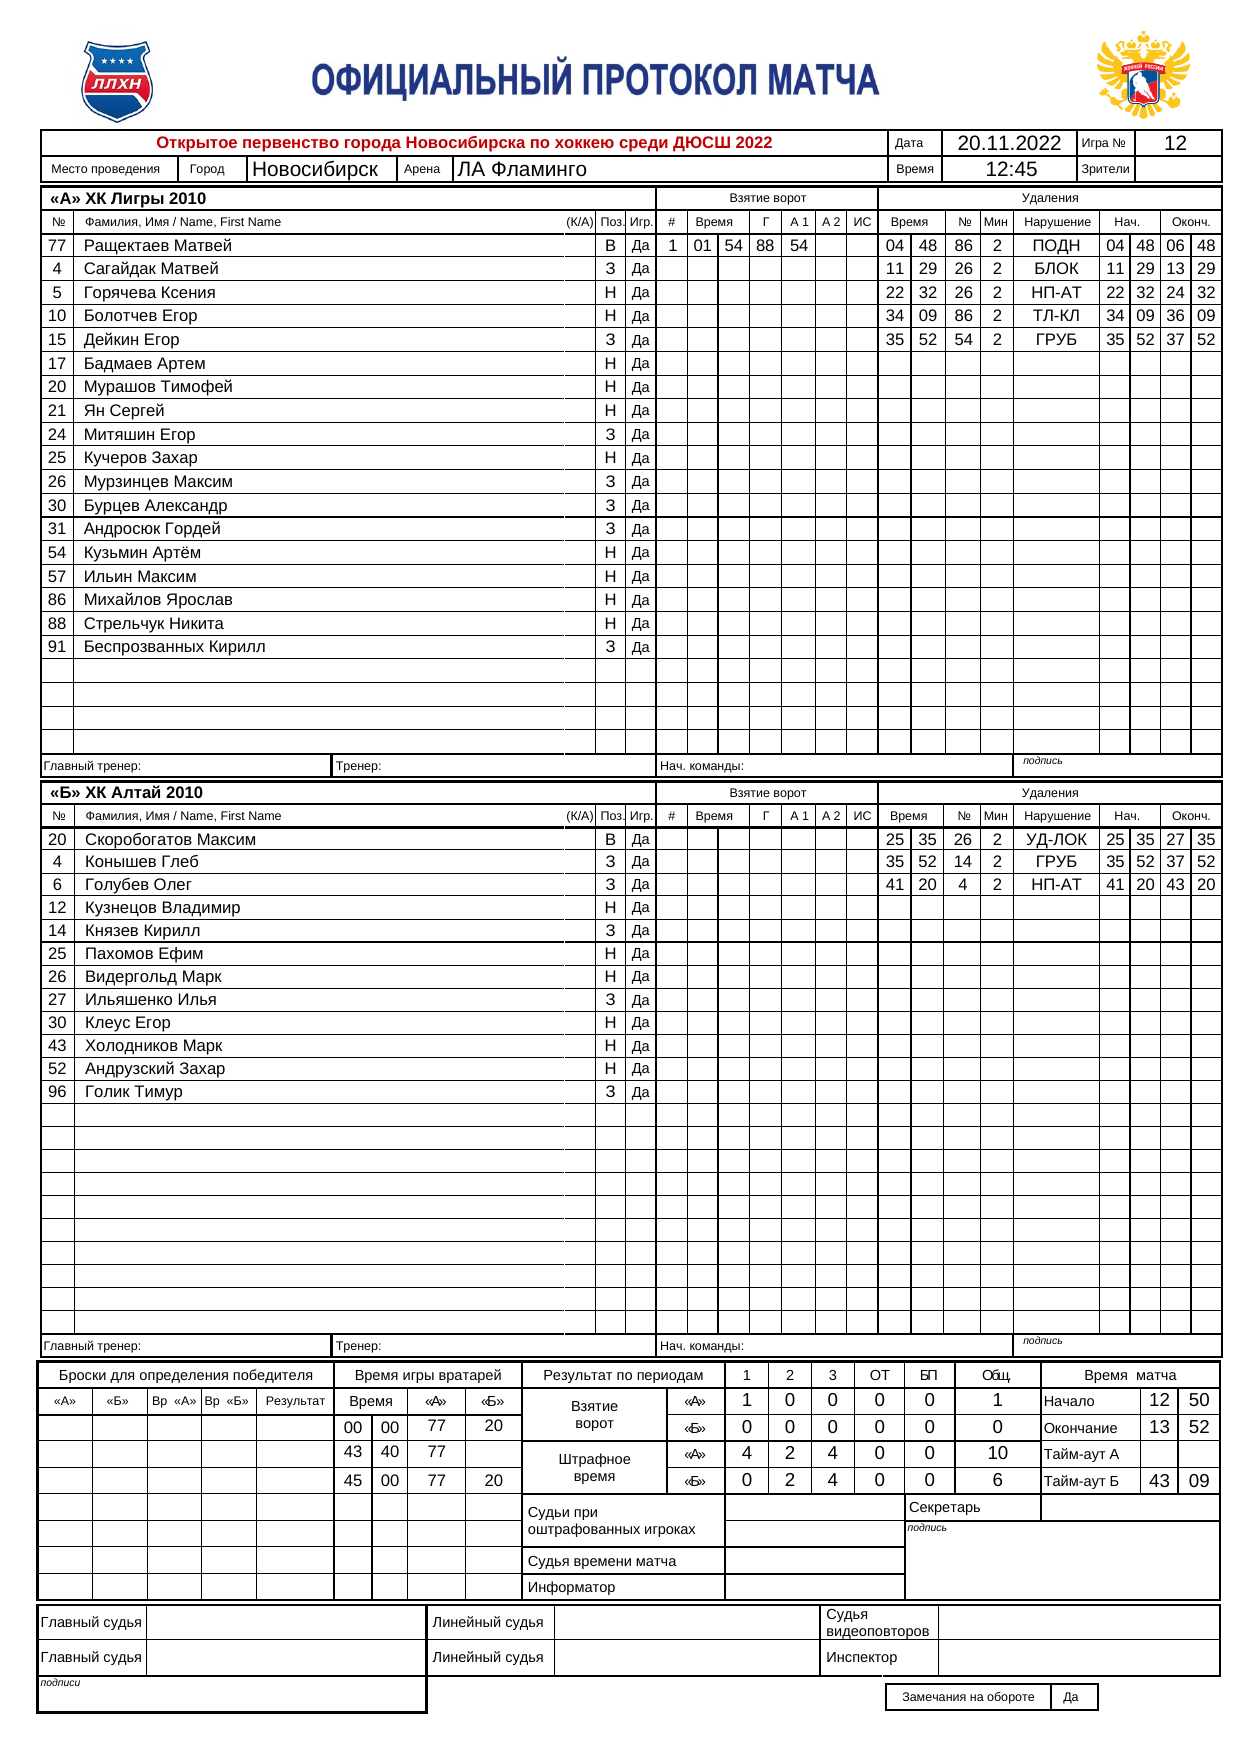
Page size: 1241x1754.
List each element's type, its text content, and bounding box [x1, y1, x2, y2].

table_cell [1192, 730, 1221, 753]
table_cell Фамилия, Имя / Name, First Name [74, 211, 565, 233]
table_cell Н [596, 281, 625, 303]
table_cell [816, 1127, 846, 1149]
table_cell [688, 966, 717, 987]
table_cell 17 [42, 352, 73, 374]
table_cell [1192, 1311, 1221, 1333]
table_cell [1014, 1081, 1099, 1103]
table_cell [879, 1173, 910, 1195]
table_cell [847, 328, 877, 351]
table_cell [1192, 1058, 1221, 1079]
table_cell [1131, 352, 1160, 374]
table_cell Стрельчук Никита [74, 612, 564, 634]
table_cell НП-АТ [1014, 874, 1099, 895]
table_cell 0 [905, 1389, 954, 1413]
table_cell З [596, 920, 625, 941]
table_cell [719, 565, 749, 587]
table_cell 35 [1192, 829, 1221, 849]
table_cell Князев Кирилл [75, 920, 564, 941]
table_cell [1014, 1196, 1099, 1218]
table_cell Нач. [1100, 211, 1160, 233]
table_cell [912, 1311, 943, 1333]
table_cell [1161, 683, 1190, 706]
table_cell [782, 376, 815, 398]
table_cell [42, 1219, 74, 1241]
table_cell Да [626, 305, 655, 327]
table_cell 32 [1131, 281, 1160, 303]
table_cell [719, 399, 749, 422]
table_cell [39, 1547, 92, 1573]
table_cell Да [626, 966, 655, 987]
table_cell [1161, 966, 1190, 987]
table_cell [373, 1494, 407, 1520]
table_cell [75, 1196, 564, 1218]
table_cell [912, 896, 943, 918]
table_cell [847, 659, 877, 682]
table_cell [879, 636, 910, 658]
table_cell [782, 966, 815, 987]
table_cell [981, 920, 1013, 941]
table_cell [657, 1150, 687, 1172]
table_cell [981, 518, 1013, 540]
table_cell [816, 328, 846, 351]
table_cell [719, 470, 749, 493]
table_cell [1136, 157, 1221, 181]
table_cell Горячева Ксения [74, 281, 564, 303]
table_cell Поз. [596, 211, 625, 233]
table_cell 96 [42, 1081, 74, 1103]
table_cell [782, 541, 815, 564]
table_cell Ильин Максим [74, 565, 564, 587]
table_cell 31 [42, 518, 73, 540]
table_cell 04 [879, 235, 910, 256]
table_cell [782, 896, 815, 918]
table_cell [981, 565, 1013, 587]
table_cell [626, 1242, 655, 1264]
table_cell [93, 1521, 147, 1546]
table_header «А» ХК Лигры 2010 [42, 188, 655, 209]
table_cell [257, 1574, 333, 1599]
table_cell 50 [1179, 1389, 1219, 1413]
table_cell 40 [373, 1441, 407, 1467]
table_cell 43 [335, 1441, 371, 1467]
table_cell Ращектаев Матвей [74, 235, 564, 256]
table_cell [816, 920, 846, 941]
table_cell [912, 399, 945, 422]
table_cell 57 [42, 565, 73, 587]
table_cell Кузьмин Артём [74, 541, 564, 564]
table_cell Время [879, 805, 943, 826]
table_cell [1131, 518, 1160, 540]
table_cell [981, 423, 1013, 445]
table_cell [688, 1242, 717, 1264]
table_cell [565, 257, 595, 280]
table_cell Главный тренер: [42, 1335, 330, 1356]
table_cell [1100, 1058, 1129, 1079]
table_cell [688, 874, 717, 895]
table_cell [782, 612, 815, 634]
table_cell [1014, 376, 1099, 398]
table_cell [719, 1012, 749, 1033]
table_cell Ян Сергей [74, 399, 564, 422]
table_cell Да [626, 235, 655, 256]
table_cell [981, 683, 1013, 706]
table_cell [1161, 446, 1190, 469]
table_cell 0 [855, 1468, 904, 1493]
table_cell [946, 636, 980, 658]
table_cell [1131, 1311, 1160, 1333]
table_cell [1131, 399, 1160, 422]
table_cell [1131, 1150, 1160, 1172]
table_cell Судья видеоповторов [821, 1606, 938, 1639]
table_cell [657, 376, 687, 398]
table_cell [719, 1219, 749, 1241]
table_cell [912, 1265, 943, 1287]
table_cell [565, 399, 595, 422]
table_cell [719, 683, 749, 706]
table_cell [1192, 707, 1221, 729]
table_cell подпись [906, 1522, 1219, 1599]
table_cell 01 [688, 235, 717, 256]
table_cell Ильяшенко Илья [75, 989, 564, 1011]
table_cell [408, 1494, 465, 1520]
table_cell [946, 541, 980, 564]
table_cell [596, 730, 625, 753]
table_cell [657, 636, 687, 658]
table_cell Да [626, 376, 655, 398]
table_cell [596, 1219, 625, 1241]
table_cell 43 [42, 1035, 74, 1057]
table_cell [719, 1265, 749, 1287]
table_cell [1161, 1081, 1190, 1103]
table_cell [202, 1574, 256, 1599]
table_cell [782, 1242, 815, 1264]
table_cell [912, 920, 943, 941]
table_cell [1014, 1012, 1099, 1033]
table_cell [688, 896, 717, 918]
table_cell [688, 399, 717, 422]
table_cell Мин [981, 805, 1013, 826]
table_cell 20 [1192, 874, 1221, 895]
table_cell [912, 1058, 943, 1079]
table_cell [750, 588, 781, 611]
table_cell [816, 399, 846, 422]
table_cell [847, 399, 877, 422]
table_cell [1161, 1196, 1190, 1218]
table_cell Да [626, 423, 655, 445]
table_cell [1100, 1196, 1129, 1218]
table_cell [782, 1150, 815, 1172]
table_cell [1161, 920, 1190, 941]
table_cell [1192, 943, 1221, 964]
table_cell [750, 1058, 781, 1079]
table_cell [944, 1081, 980, 1103]
table_cell № [944, 805, 980, 826]
table_cell [1192, 470, 1221, 493]
table_cell [1192, 494, 1221, 516]
table_cell [912, 989, 943, 1011]
table_cell [42, 1104, 74, 1126]
table_cell [944, 1173, 980, 1195]
table_cell [719, 850, 749, 872]
table_cell [1014, 494, 1099, 516]
table_cell [42, 1242, 74, 1264]
table_cell [93, 1574, 147, 1599]
table_cell [782, 730, 815, 753]
table_cell [719, 966, 749, 987]
table_cell [944, 1104, 980, 1126]
table_cell [373, 1547, 407, 1573]
table_cell [847, 874, 877, 895]
table_cell 0 [855, 1442, 904, 1467]
table_header Время матча [1042, 1363, 1219, 1387]
table_cell [1100, 541, 1129, 564]
table_cell Г [750, 211, 781, 233]
table_cell [1131, 565, 1160, 587]
table_cell [816, 541, 846, 564]
table_cell 20 [1131, 874, 1160, 895]
table_cell [719, 1104, 749, 1126]
table_cell [981, 966, 1013, 987]
table_cell [816, 588, 846, 611]
table_cell Тренер: [333, 1335, 655, 1356]
table_cell Тайм-аут А [1042, 1441, 1140, 1467]
table_cell 2 [981, 257, 1013, 280]
table_cell 12 [42, 896, 74, 918]
table_cell подписи [39, 1677, 425, 1711]
table_cell 2 [981, 829, 1013, 849]
table_cell [428, 1677, 882, 1711]
table_cell 52 [912, 850, 943, 872]
table_cell [42, 683, 73, 706]
table_cell [1131, 1104, 1160, 1126]
table_cell [657, 1196, 687, 1218]
table_cell [782, 565, 815, 587]
table_cell [596, 1242, 625, 1264]
table_cell В [596, 235, 625, 256]
table_cell [719, 1035, 749, 1057]
table_cell [408, 1547, 465, 1573]
table_cell [816, 659, 846, 682]
table_cell [847, 352, 877, 374]
table_cell [1014, 423, 1099, 445]
table_cell [847, 494, 877, 516]
table_cell 77 [408, 1441, 465, 1467]
table_cell [719, 1196, 749, 1218]
table_cell [847, 423, 877, 445]
table_cell 1 [657, 235, 687, 256]
table_cell [816, 446, 846, 469]
table_cell [750, 399, 781, 422]
table_cell 4 [42, 850, 74, 872]
table_cell [719, 896, 749, 918]
table_cell [1192, 1127, 1221, 1149]
table_cell [565, 896, 595, 918]
table_cell Михайлов Ярослав [74, 588, 564, 611]
table_cell 12:45 [943, 157, 1076, 181]
table_cell Н [596, 1035, 625, 1057]
table_cell [1131, 1265, 1160, 1287]
table_cell Андросюк Гордей [74, 518, 564, 540]
table_cell [816, 518, 846, 540]
table_cell [816, 730, 846, 753]
table_cell [688, 730, 717, 753]
table_cell [782, 1012, 815, 1033]
table_cell [912, 707, 945, 729]
table_cell [719, 1311, 749, 1333]
table_cell Холодников Марк [75, 1035, 564, 1057]
table_cell [565, 850, 595, 872]
table_cell Н [596, 352, 625, 374]
table_cell [847, 1058, 877, 1079]
table_cell [912, 1035, 943, 1057]
table_cell [93, 1547, 147, 1573]
table_cell 2 [981, 235, 1013, 256]
table_cell [688, 1104, 717, 1126]
table_cell [688, 565, 717, 587]
table_cell [912, 565, 945, 587]
table_cell [257, 1521, 333, 1546]
table_header 12 [1136, 131, 1221, 155]
table_cell [1100, 707, 1129, 729]
table_cell [946, 376, 980, 398]
table_cell [719, 541, 749, 564]
table_cell [657, 874, 687, 895]
table_cell [879, 376, 910, 398]
table_cell [816, 376, 846, 398]
table_cell [782, 1265, 815, 1287]
table_cell (К/А) [565, 805, 595, 826]
table_cell [1014, 1058, 1099, 1079]
table_cell [946, 494, 980, 516]
table_cell Да [626, 470, 655, 493]
table_cell [565, 966, 595, 987]
table_cell [847, 636, 877, 658]
table_cell Линейный судья [428, 1640, 554, 1675]
table_header Взятие ворот [657, 188, 877, 209]
table_cell [750, 1127, 781, 1149]
table_cell [565, 470, 595, 493]
table_cell [719, 1242, 749, 1264]
table_cell [565, 1219, 595, 1241]
table_cell Нарушение [1014, 211, 1099, 233]
table_cell Фамилия, Имя / Name, First Name [75, 805, 565, 826]
table_cell 14 [944, 850, 980, 872]
table_cell [944, 1196, 980, 1218]
table_cell [719, 446, 749, 469]
table_cell [408, 1574, 465, 1599]
table_cell [981, 1288, 1013, 1310]
table_cell [782, 281, 815, 303]
table_cell Вр «А» [148, 1389, 201, 1413]
table_cell [1192, 896, 1221, 918]
table_cell [1100, 1219, 1129, 1241]
table_cell [1014, 1242, 1099, 1264]
table_cell [1100, 636, 1129, 658]
table_cell [1192, 588, 1221, 611]
table_cell [1014, 989, 1099, 1011]
table_cell [750, 376, 781, 398]
table_cell [39, 1416, 92, 1440]
table_cell Начало [1042, 1389, 1140, 1413]
table_cell [688, 850, 717, 872]
table_cell [1161, 1127, 1190, 1149]
table_cell [1192, 1081, 1221, 1103]
table_cell [657, 1288, 687, 1310]
table_cell [946, 470, 980, 493]
table_cell [879, 1012, 910, 1033]
table_cell Нач. команды: [657, 1335, 1012, 1356]
table_cell 6 [956, 1468, 1040, 1493]
table_cell Бурцев Александр [74, 494, 564, 516]
table_cell 29 [1192, 257, 1221, 280]
table_cell [688, 1012, 717, 1033]
table_cell [1131, 1242, 1160, 1264]
table_cell [74, 707, 564, 729]
table_cell [719, 989, 749, 1011]
table_cell [782, 518, 815, 540]
table_cell [750, 636, 781, 658]
table_cell [657, 1035, 687, 1057]
table_cell [1014, 730, 1099, 753]
table_cell [946, 399, 980, 422]
table_cell 12 [1141, 1389, 1177, 1413]
table_cell [75, 1104, 564, 1126]
table_cell [847, 518, 877, 540]
table_cell [944, 1127, 980, 1149]
table_cell Мурзинцев Максим [74, 470, 564, 493]
table_cell [782, 1288, 815, 1310]
table_cell [1161, 989, 1190, 1011]
table_header Время игры вратарей [335, 1363, 521, 1387]
table_cell [1014, 1173, 1099, 1195]
table_cell [946, 423, 980, 445]
table_cell [688, 281, 717, 303]
table_cell [42, 730, 73, 753]
table_cell [847, 1196, 877, 1218]
table_cell [981, 494, 1013, 516]
table_cell [782, 1104, 815, 1126]
table_cell Время [879, 211, 945, 233]
table_cell [750, 1035, 781, 1057]
table_cell [847, 1150, 877, 1172]
table_cell [912, 1150, 943, 1172]
table_cell [816, 1219, 846, 1241]
table_cell [688, 588, 717, 611]
table_cell З [596, 636, 625, 658]
table_cell «Б» [93, 1389, 147, 1413]
table_cell [944, 1265, 980, 1287]
table_cell [750, 1311, 781, 1333]
table_cell [1192, 966, 1221, 987]
table_cell [565, 1288, 595, 1310]
table_cell [944, 1219, 980, 1241]
table_cell [719, 1288, 749, 1310]
table_cell З [596, 328, 625, 351]
table_cell 43 [1161, 874, 1190, 895]
table_cell [879, 1196, 910, 1218]
table_cell 86 [946, 235, 980, 256]
table_cell 2 [981, 305, 1013, 327]
table_cell 24 [42, 423, 73, 445]
table_cell [596, 1196, 625, 1218]
table_cell 35 [1131, 829, 1160, 849]
table_cell [1131, 494, 1160, 516]
table_cell Секретарь [906, 1495, 1040, 1520]
table_cell [565, 328, 595, 351]
table_cell подпись [1014, 755, 1221, 776]
table_cell [750, 1219, 781, 1241]
table_cell Да [626, 565, 655, 587]
table_cell [750, 1173, 781, 1195]
table_cell [565, 352, 595, 374]
table_cell [1014, 896, 1099, 918]
table_cell 36 [1161, 305, 1190, 327]
table_cell [657, 896, 687, 918]
table_cell [1100, 494, 1129, 516]
table_cell [847, 1173, 877, 1195]
table_cell [719, 1058, 749, 1079]
table_cell [657, 565, 687, 587]
table_cell [1100, 943, 1129, 964]
table_cell [1192, 636, 1221, 658]
table_cell [688, 1288, 717, 1310]
table_cell [1192, 1242, 1221, 1264]
table_cell [912, 1127, 943, 1149]
table_cell [1131, 470, 1160, 493]
table_cell [657, 943, 687, 964]
table_cell [1100, 659, 1129, 682]
table_cell [981, 730, 1013, 753]
table_cell [1100, 352, 1129, 374]
table_header ОТ [855, 1363, 904, 1387]
table_cell № [42, 211, 73, 233]
table_cell [944, 1242, 980, 1264]
table_cell [1141, 1441, 1177, 1467]
table_header 1 [726, 1363, 768, 1387]
table_cell 26 [42, 470, 73, 493]
table_cell [816, 1288, 846, 1310]
table_cell [1192, 683, 1221, 706]
table_cell 0 [769, 1415, 811, 1440]
table_cell [782, 1081, 815, 1103]
table_cell Тайм-аут Б [1042, 1468, 1140, 1493]
table_cell Мурашов Тимофей [74, 376, 564, 398]
table_cell Г [750, 805, 781, 826]
table_cell [726, 1495, 904, 1520]
table_cell [626, 683, 655, 706]
table_cell 30 [42, 1012, 74, 1033]
table_cell [148, 1441, 201, 1467]
table_cell [373, 1574, 407, 1599]
table_cell [816, 1173, 846, 1195]
table_cell ИС [847, 211, 877, 233]
table_cell 26 [42, 966, 74, 987]
table_cell [1131, 1058, 1160, 1079]
table_cell «А» [668, 1442, 724, 1467]
table_cell З [596, 257, 625, 280]
table_cell [688, 612, 717, 634]
table_cell [981, 1242, 1013, 1264]
table_cell Скоробогатов Максим [75, 829, 564, 849]
table_cell [981, 541, 1013, 564]
table_cell Н [596, 612, 625, 634]
table_cell [816, 636, 846, 658]
table_cell Да [626, 829, 655, 849]
table_cell [946, 446, 980, 469]
table_cell [202, 1494, 256, 1520]
table_cell [750, 874, 781, 895]
table_cell [596, 659, 625, 682]
table_cell [626, 1311, 655, 1333]
table_cell [981, 588, 1013, 611]
table_cell [565, 707, 595, 729]
table_cell 5 [42, 281, 73, 303]
table_cell [1192, 399, 1221, 422]
table_cell [688, 659, 717, 682]
table_cell [1100, 1288, 1129, 1310]
table_cell [719, 352, 749, 374]
table_cell [257, 1441, 333, 1467]
table_cell [1014, 966, 1099, 987]
table_cell [1014, 707, 1099, 729]
table_cell [719, 636, 749, 658]
table_cell [719, 494, 749, 516]
table_cell [1014, 565, 1099, 587]
table_cell [147, 1606, 425, 1639]
table_cell 32 [1192, 281, 1221, 303]
table_cell Время [688, 211, 749, 233]
table_cell [750, 707, 781, 729]
table_cell [946, 707, 980, 729]
table_cell Да [626, 352, 655, 374]
table_cell [782, 829, 815, 849]
table_cell 54 [782, 235, 815, 256]
table_cell [1131, 612, 1160, 634]
table_cell [1161, 541, 1190, 564]
table_cell 34 [879, 305, 910, 327]
table_cell [688, 305, 717, 327]
table_cell [1131, 659, 1160, 682]
table_cell [688, 423, 717, 445]
table_cell [816, 235, 846, 256]
table_cell Тренер: [333, 755, 655, 776]
table_cell [816, 989, 846, 1011]
table_cell [657, 829, 687, 849]
table_cell [847, 683, 877, 706]
table_cell 13 [1161, 257, 1190, 280]
table_cell [750, 920, 781, 941]
table_cell [565, 612, 595, 634]
table_cell [1161, 659, 1190, 682]
table_cell Н [596, 588, 625, 611]
table_cell Митяшин Егор [74, 423, 564, 445]
table_cell [816, 896, 846, 918]
table_cell [657, 470, 687, 493]
table_cell [847, 1242, 877, 1264]
table_cell ТЛ-КЛ [1014, 305, 1099, 327]
table_cell [939, 1606, 1219, 1639]
table_cell 0 [812, 1389, 854, 1413]
table_cell [816, 281, 846, 303]
table_cell [1100, 423, 1129, 445]
table_cell [879, 494, 910, 516]
table_cell [782, 423, 815, 445]
table_cell 26 [946, 257, 980, 280]
table_cell [202, 1416, 256, 1440]
table_cell № [42, 805, 74, 826]
table_cell [719, 281, 749, 303]
table_cell [981, 1173, 1013, 1195]
table_cell 2 [981, 328, 1013, 351]
table_cell [879, 446, 910, 469]
table_cell Результат [257, 1389, 333, 1413]
table_cell [688, 1081, 717, 1103]
table_cell [657, 1173, 687, 1195]
table_cell З [596, 494, 625, 516]
table_cell [565, 541, 595, 564]
table_cell [688, 1058, 717, 1079]
table_cell [912, 1012, 943, 1033]
table_cell [657, 1265, 687, 1287]
table_cell [750, 1012, 781, 1033]
table_cell [879, 707, 910, 729]
table_cell [1161, 1058, 1190, 1079]
table_cell [596, 707, 625, 729]
table_cell [93, 1494, 147, 1520]
table_cell [1100, 518, 1129, 540]
table_header Дата [889, 131, 941, 155]
table_cell [816, 707, 846, 729]
table_cell Инспектор [821, 1640, 938, 1675]
table_cell [688, 541, 717, 564]
table_cell Да [626, 989, 655, 1011]
table_cell [565, 1173, 595, 1195]
table_cell 4 [812, 1468, 854, 1493]
table_cell Андрузский Захар [75, 1058, 564, 1079]
table_cell [688, 494, 717, 516]
table_cell 77 [42, 235, 73, 256]
table_cell [1100, 1035, 1129, 1057]
table_cell [565, 683, 595, 706]
table_cell 52 [1192, 328, 1221, 351]
table_cell [981, 1311, 1013, 1333]
table_cell 45 [335, 1468, 371, 1493]
table_cell [912, 943, 943, 964]
table_cell Н [596, 966, 625, 987]
table_cell НП-АТ [1014, 281, 1099, 303]
table_cell [782, 588, 815, 611]
table_cell [847, 235, 877, 256]
table_cell Нач. команды: [657, 755, 1012, 776]
table_cell [1100, 896, 1129, 918]
table_cell [782, 470, 815, 493]
table_cell [688, 352, 717, 374]
table_cell Главный тренер: [42, 755, 330, 776]
table_cell [257, 1547, 333, 1573]
table_cell [750, 257, 781, 280]
table_cell [816, 494, 846, 516]
table_cell З [596, 874, 625, 895]
table_cell [657, 588, 687, 611]
table_cell [750, 1081, 781, 1103]
table_cell [565, 423, 595, 445]
table_cell [1192, 1219, 1221, 1241]
table_cell 0 [769, 1389, 811, 1413]
table_cell [688, 707, 717, 729]
table_cell [565, 446, 595, 469]
table_cell [688, 328, 717, 351]
table_cell [657, 1012, 687, 1033]
table_cell 27 [42, 989, 74, 1011]
table_cell [912, 1173, 943, 1195]
table_cell [912, 1081, 943, 1103]
table_cell [981, 896, 1013, 918]
table_cell В [596, 829, 625, 849]
table_cell [1192, 1035, 1221, 1057]
table_cell [1014, 1150, 1099, 1172]
table_cell [1100, 920, 1129, 941]
table_cell [1161, 1219, 1190, 1241]
table_cell [626, 730, 655, 753]
table_cell [1131, 541, 1160, 564]
table_cell [1131, 896, 1160, 918]
table_cell [657, 850, 687, 872]
table_cell 20 [466, 1416, 521, 1440]
table_cell [688, 446, 717, 469]
table_cell [42, 707, 73, 729]
table_cell [1192, 1104, 1221, 1126]
table_cell [565, 829, 595, 849]
table_cell [750, 352, 781, 374]
table_cell [1100, 730, 1129, 753]
table_cell [657, 966, 687, 987]
table_cell [596, 1150, 625, 1172]
table_cell [335, 1494, 371, 1520]
table_cell [912, 446, 945, 469]
table_cell З [596, 470, 625, 493]
table_cell 26 [944, 829, 980, 849]
table_cell # [657, 805, 687, 826]
table_header Открытое первенство города Новосибирска по хоккею среди ДЮСШ 2022 [42, 131, 887, 155]
table_cell [847, 1265, 877, 1287]
table_cell [1192, 1173, 1221, 1195]
table_cell [1192, 989, 1221, 1011]
table_cell [148, 1521, 201, 1546]
table_cell [847, 588, 877, 611]
table_cell [657, 1127, 687, 1149]
table_cell [1131, 1012, 1160, 1033]
table_cell [981, 1219, 1013, 1241]
table_cell [912, 636, 945, 658]
table_cell [981, 1035, 1013, 1057]
table_cell [719, 829, 749, 849]
table_cell [879, 1265, 910, 1287]
table_header Замечания на обороте [887, 1685, 1050, 1709]
table_cell [1192, 565, 1221, 587]
table_cell [719, 943, 749, 964]
table_cell [719, 874, 749, 895]
table_cell 00 [373, 1416, 407, 1440]
table_cell [202, 1521, 256, 1546]
table_cell [879, 352, 910, 374]
table_cell А 2 [816, 211, 846, 233]
table_cell [847, 1035, 877, 1057]
table_cell [879, 1150, 910, 1172]
table_cell 20 [912, 874, 943, 895]
table_cell Кузнецов Владимир [75, 896, 564, 918]
table_cell 0 [905, 1415, 954, 1440]
table_cell [688, 989, 717, 1011]
table_cell [912, 1104, 943, 1126]
table_cell [42, 1265, 74, 1287]
table_cell [879, 470, 910, 493]
table_cell [946, 588, 980, 611]
table_cell [626, 1173, 655, 1195]
table_cell [879, 612, 910, 634]
table_cell 41 [879, 874, 910, 895]
table_cell 4 [42, 257, 73, 280]
table_cell 0 [855, 1389, 904, 1413]
table_cell [816, 683, 846, 706]
table_cell [657, 257, 687, 280]
table_header 20.11.2022 [943, 131, 1076, 155]
table_cell 77 [408, 1468, 465, 1493]
table_cell [565, 1035, 595, 1057]
table_cell Н [596, 565, 625, 587]
table_cell 43 [1141, 1468, 1177, 1493]
table_cell [946, 612, 980, 634]
table_cell [750, 989, 781, 1011]
table_header Удаления [879, 188, 1221, 209]
table_cell [1131, 636, 1160, 658]
table_cell [1161, 943, 1190, 964]
table_cell [202, 1468, 256, 1493]
table_cell [1192, 518, 1221, 540]
table_cell Судьи при оштрафованных игроках [523, 1495, 724, 1546]
table_cell [750, 1196, 781, 1218]
table_cell [912, 1219, 943, 1241]
table_cell Н [596, 446, 625, 469]
table_cell Взятие ворот [523, 1389, 666, 1440]
table_cell Кучеров Захар [74, 446, 564, 469]
table_cell [750, 829, 781, 849]
table_cell # [657, 211, 687, 233]
table_cell [466, 1521, 521, 1546]
table_cell [782, 707, 815, 729]
table_cell [75, 1173, 564, 1195]
table_cell [657, 659, 687, 682]
table_cell [657, 1311, 687, 1333]
table_cell [657, 1219, 687, 1241]
table_cell 35 [879, 850, 910, 872]
table_cell 0 [855, 1415, 904, 1440]
table_cell [719, 423, 749, 445]
table_cell ПОДН [1014, 235, 1099, 256]
table_cell «Б» [668, 1468, 724, 1493]
table_cell [750, 1150, 781, 1172]
table_cell 4 [812, 1442, 854, 1467]
table_cell Болотчев Егор [74, 305, 564, 327]
table_cell [981, 352, 1013, 374]
table_cell [1014, 920, 1099, 941]
table_cell [1192, 423, 1221, 445]
table_cell [847, 612, 877, 634]
table_cell [565, 588, 595, 611]
table_cell [750, 494, 781, 516]
table_cell Н [596, 943, 625, 964]
table_cell [466, 1574, 521, 1599]
table_cell [1161, 494, 1190, 516]
table_cell [1014, 683, 1099, 706]
table_cell [657, 612, 687, 634]
table_cell 41 [1100, 874, 1129, 895]
table_cell 0 [905, 1442, 954, 1467]
table_cell [1161, 1104, 1190, 1126]
table_cell [39, 1468, 92, 1493]
table_cell [879, 966, 910, 987]
table_cell [912, 423, 945, 445]
table_cell [847, 1127, 877, 1149]
table_cell Да [626, 494, 655, 516]
table_cell [816, 829, 846, 849]
table_cell [1100, 612, 1129, 634]
table_cell Судья времени матча [523, 1548, 724, 1573]
table_cell [847, 1311, 877, 1333]
table_cell [1161, 707, 1190, 729]
table_cell [719, 707, 749, 729]
table_cell [657, 730, 687, 753]
table_cell ЛА Фламинго [454, 157, 887, 181]
table_cell [912, 494, 945, 516]
table_cell [657, 399, 687, 422]
table_cell [782, 328, 815, 351]
table_cell [981, 1058, 1013, 1079]
table_cell 09 [1131, 305, 1160, 327]
table_cell Город [179, 157, 246, 181]
table_cell Вр «Б» [202, 1389, 256, 1413]
table_cell [816, 1081, 846, 1103]
table_cell [42, 1150, 74, 1172]
table_cell [1192, 1265, 1221, 1287]
table_cell [816, 1058, 846, 1079]
table_cell [335, 1547, 371, 1573]
table_cell Да [626, 328, 655, 351]
table_cell [39, 1441, 92, 1467]
table_cell Да [626, 257, 655, 280]
table_cell [750, 943, 781, 964]
table_cell [688, 920, 717, 941]
table_cell [93, 1441, 147, 1467]
table_cell Да [626, 1081, 655, 1103]
table_cell [1131, 920, 1160, 941]
table_cell [750, 446, 781, 469]
table_cell [74, 683, 564, 706]
table_cell № [946, 211, 980, 233]
table_cell [1161, 1288, 1190, 1310]
table_cell [912, 612, 945, 634]
table_cell [466, 1494, 521, 1520]
table_cell [816, 1012, 846, 1033]
table_cell [42, 1311, 74, 1333]
table_cell [719, 328, 749, 351]
table_cell подпись [1014, 1335, 1221, 1356]
table_cell [688, 1196, 717, 1218]
table_cell [688, 1035, 717, 1057]
table_cell [93, 1416, 147, 1440]
table_cell [750, 281, 781, 303]
table_header Игра № [1078, 131, 1134, 155]
table_cell [1100, 1311, 1129, 1333]
table_cell Конышев Глеб [75, 850, 564, 872]
table_cell [879, 588, 910, 611]
table_cell [596, 1127, 625, 1149]
table_cell [1131, 446, 1160, 469]
table_cell 48 [912, 235, 945, 256]
table_cell [1131, 943, 1160, 964]
table_cell [1179, 1441, 1219, 1467]
table_cell [565, 874, 595, 895]
table_cell [981, 1127, 1013, 1149]
table_cell [596, 1288, 625, 1310]
table_cell [148, 1416, 201, 1440]
table_cell [1161, 636, 1190, 658]
table_cell [75, 1288, 564, 1310]
table_cell А 1 [782, 211, 815, 233]
table_cell [1161, 588, 1190, 611]
table_cell [879, 518, 910, 540]
table_cell [847, 829, 877, 849]
table_cell [719, 376, 749, 398]
table_cell [42, 1173, 74, 1195]
table_cell [750, 565, 781, 587]
table_cell [565, 1242, 595, 1264]
table_cell [847, 943, 877, 964]
table_cell [847, 1081, 877, 1103]
table_cell [565, 1058, 595, 1079]
table_cell Видергольд Марк [75, 966, 564, 987]
table_cell [944, 989, 980, 1011]
table_cell [912, 966, 943, 987]
table_cell [726, 1548, 904, 1573]
table_cell [565, 1265, 595, 1287]
table_cell [719, 1081, 749, 1103]
table_cell [596, 683, 625, 706]
table_cell Окончание [1042, 1415, 1140, 1440]
table_cell 37 [1161, 328, 1190, 351]
table_cell «А» [39, 1389, 92, 1413]
table_cell [912, 541, 945, 564]
table_cell «А» [408, 1389, 465, 1413]
table_cell [912, 518, 945, 540]
table_cell [847, 446, 877, 469]
table_cell 25 [1100, 829, 1129, 849]
table_cell [626, 1219, 655, 1241]
table_cell [1192, 659, 1221, 682]
table_cell 29 [1131, 257, 1160, 280]
table_cell [847, 966, 877, 987]
table_cell Зрители [1078, 157, 1134, 181]
table_cell [981, 707, 1013, 729]
table_cell [257, 1468, 333, 1493]
table_cell 52 [1192, 850, 1221, 872]
table_cell [1099, 1682, 1220, 1711]
table_cell [816, 1311, 846, 1333]
table_cell Да [626, 541, 655, 564]
table_cell [782, 1173, 815, 1195]
table_cell [944, 966, 980, 987]
table_cell 52 [42, 1058, 74, 1079]
table_cell 13 [1141, 1415, 1177, 1440]
table_cell [782, 659, 815, 682]
table_cell [39, 1574, 92, 1599]
table_cell [657, 352, 687, 374]
table_cell [626, 1265, 655, 1287]
table_cell УД-ЛОК [1014, 829, 1099, 849]
table_header «Б» ХК Алтай 2010 [42, 783, 655, 803]
table_cell [981, 1150, 1013, 1172]
table_cell [1161, 730, 1190, 753]
table_cell [879, 730, 910, 753]
table_cell [93, 1468, 147, 1493]
table_cell [782, 352, 815, 374]
table_cell Информатор [523, 1575, 724, 1599]
table_cell 54 [946, 328, 980, 351]
table_cell [565, 989, 595, 1011]
table_cell 20 [466, 1468, 521, 1493]
table_cell [912, 352, 945, 374]
table_cell [719, 257, 749, 280]
table_cell [688, 636, 717, 658]
table_cell [879, 989, 910, 1011]
table_cell [1131, 376, 1160, 398]
table_header Да [1052, 1685, 1097, 1709]
table_cell БЛОК [1014, 257, 1099, 280]
table_cell 2 [981, 281, 1013, 303]
table_cell [657, 423, 687, 445]
table_cell 25 [42, 943, 74, 964]
table_cell [688, 943, 717, 964]
table_cell 6 [42, 874, 74, 895]
table_cell Да [626, 1035, 655, 1057]
table_cell [1100, 1173, 1129, 1195]
table_cell [626, 1196, 655, 1218]
table_cell [782, 1219, 815, 1241]
table_cell [944, 1311, 980, 1333]
table_cell [912, 1196, 943, 1218]
table_cell З [596, 518, 625, 540]
table_cell [1014, 1288, 1099, 1310]
table_cell [816, 1104, 846, 1126]
table_cell [466, 1547, 521, 1573]
table_cell 15 [42, 328, 73, 351]
table_cell [335, 1574, 371, 1599]
table_cell [879, 1058, 910, 1079]
table_cell [1161, 1265, 1190, 1287]
table_cell [981, 612, 1013, 634]
table_cell [1131, 1035, 1160, 1057]
table_cell [42, 659, 73, 682]
table_cell 52 [1131, 328, 1160, 351]
table_cell [148, 1574, 201, 1599]
table_cell [688, 1311, 717, 1333]
table_cell 11 [1100, 257, 1129, 280]
table_cell [946, 683, 980, 706]
table_cell [750, 518, 781, 540]
table_cell Да [626, 920, 655, 941]
table_cell [879, 1219, 910, 1241]
table_cell «Б » [466, 1389, 521, 1413]
table_cell [816, 305, 846, 327]
table_cell [719, 518, 749, 540]
table_cell 22 [1100, 281, 1129, 303]
table_cell [74, 730, 564, 753]
table_cell [879, 920, 910, 941]
table_cell Н [596, 376, 625, 398]
table_cell [1014, 943, 1099, 964]
table_cell [726, 1575, 904, 1599]
table_cell [657, 920, 687, 941]
table_cell [688, 829, 717, 849]
table_cell Да [626, 1058, 655, 1079]
table_cell [565, 1311, 595, 1333]
table_cell Сагайдак Матвей [74, 257, 564, 280]
table_cell 0 [726, 1468, 768, 1493]
table_cell 25 [42, 446, 73, 469]
table_cell [1161, 399, 1190, 422]
table_cell [75, 1242, 564, 1264]
table_cell [750, 1288, 781, 1310]
table_cell [750, 850, 781, 872]
table_cell [981, 943, 1013, 964]
table_cell 2 [769, 1442, 811, 1467]
table_cell [782, 636, 815, 658]
table_cell [688, 1127, 717, 1149]
table_cell [847, 470, 877, 493]
table_cell [782, 305, 815, 327]
picture [5, 28, 1197, 129]
table_cell [626, 707, 655, 729]
table_cell 86 [946, 305, 980, 327]
table_cell [912, 659, 945, 682]
table_cell 00 [373, 1468, 407, 1493]
table_cell [1042, 1495, 1219, 1520]
table_cell [688, 1150, 717, 1172]
table_cell [816, 1265, 846, 1287]
table_header Результат по периодам [523, 1363, 724, 1387]
table_cell Да [626, 446, 655, 469]
table_cell [596, 1311, 625, 1333]
table_cell (К/А) [565, 211, 595, 233]
table_cell [719, 588, 749, 611]
table_cell [626, 1288, 655, 1310]
table_cell Клеус Егор [75, 1012, 564, 1033]
table_cell [1161, 376, 1190, 398]
table_cell [1131, 1288, 1160, 1310]
table_cell Линейный судья [428, 1606, 554, 1639]
table_cell [719, 659, 749, 682]
table_cell 1 [956, 1389, 1040, 1413]
table_cell Да [626, 943, 655, 964]
table_cell [373, 1521, 407, 1546]
table_cell Да [626, 896, 655, 918]
table_cell [944, 920, 980, 941]
table_cell Голубев Олег [75, 874, 564, 895]
table_cell [719, 920, 749, 941]
table_cell [816, 874, 846, 895]
table_cell [42, 1196, 74, 1218]
table_cell Время [889, 157, 941, 181]
table_cell [555, 1640, 819, 1675]
table_cell [847, 989, 877, 1011]
table_cell [816, 423, 846, 445]
table_cell [657, 446, 687, 469]
table_header БП [905, 1363, 954, 1387]
table_cell [879, 683, 910, 706]
table_cell 88 [42, 612, 73, 634]
table_cell Нач. [1100, 805, 1160, 826]
table_cell [816, 1196, 846, 1218]
table_cell [816, 966, 846, 987]
table_cell [657, 541, 687, 564]
table_cell 4 [944, 874, 980, 895]
table_cell [782, 989, 815, 1011]
table_cell 88 [750, 235, 781, 256]
table_cell [1161, 1035, 1190, 1057]
table_cell [912, 730, 945, 753]
table_cell Да [626, 399, 655, 422]
table_cell [1014, 541, 1099, 564]
table_cell Н [596, 1058, 625, 1079]
table_cell [946, 659, 980, 682]
table_cell [565, 1196, 595, 1218]
table_cell [596, 1173, 625, 1195]
table_cell [782, 446, 815, 469]
table_cell 0 [905, 1468, 954, 1493]
table_cell [816, 352, 846, 374]
table_cell 25 [879, 829, 910, 849]
table_cell 00 [335, 1416, 371, 1440]
table_cell [1161, 896, 1190, 918]
table_cell [565, 235, 595, 256]
table_cell [750, 966, 781, 987]
table_cell 06 [1161, 235, 1190, 256]
table_cell [726, 1521, 904, 1546]
table_cell [1192, 1012, 1221, 1033]
table_cell [466, 1441, 521, 1467]
table_cell [1192, 376, 1221, 398]
table_cell [1014, 1104, 1099, 1126]
table_cell 52 [912, 328, 945, 351]
table_cell Да [626, 1012, 655, 1033]
table_cell [1014, 1219, 1099, 1241]
table_cell [1100, 565, 1129, 587]
table_cell [1100, 989, 1129, 1011]
table_cell Мин [981, 211, 1013, 233]
table_cell Да [626, 281, 655, 303]
table_cell [657, 707, 687, 729]
table_cell 35 [912, 829, 943, 849]
table_cell 09 [1179, 1468, 1219, 1493]
table_cell [719, 1173, 749, 1195]
table_cell [1100, 1104, 1129, 1126]
table_cell [1014, 1311, 1099, 1333]
table_cell [1192, 612, 1221, 634]
table_cell [1192, 541, 1221, 564]
table_cell 2 [981, 850, 1013, 872]
table_cell З [596, 850, 625, 872]
table_cell [1014, 518, 1099, 540]
table_cell [657, 683, 687, 706]
table_cell Бадмаев Артем [74, 352, 564, 374]
table_cell «А» [668, 1389, 724, 1413]
table_cell 48 [1131, 235, 1160, 256]
table_cell [555, 1606, 819, 1639]
table_cell [148, 1494, 201, 1520]
table_cell [981, 1265, 1013, 1287]
table_cell [719, 1127, 749, 1149]
table_cell [1100, 399, 1129, 422]
table_cell [981, 399, 1013, 422]
table_cell [816, 257, 846, 280]
table_cell [1100, 1242, 1129, 1264]
table_cell Да [626, 636, 655, 658]
table_cell [565, 920, 595, 941]
table_cell [657, 1104, 687, 1126]
table_cell Дейкин Егор [74, 328, 564, 351]
table_cell 35 [1100, 328, 1129, 351]
table_cell ИС [847, 805, 877, 826]
table_cell 29 [912, 257, 945, 280]
table_cell [1131, 1219, 1160, 1241]
table_header Общ. [956, 1363, 1040, 1387]
table_cell Н [596, 399, 625, 422]
table_cell [565, 1012, 595, 1033]
table_cell [657, 1081, 687, 1103]
table_cell [981, 989, 1013, 1011]
table_cell [1014, 636, 1099, 658]
table_cell [1100, 588, 1129, 611]
table_cell [408, 1521, 465, 1546]
table_cell 32 [912, 281, 945, 303]
table_cell [750, 328, 781, 351]
table_cell 09 [912, 305, 945, 327]
table_cell 35 [879, 328, 910, 351]
table_cell [1161, 565, 1190, 587]
table_cell [565, 1081, 595, 1103]
table_cell [565, 943, 595, 964]
table_cell [944, 1058, 980, 1079]
table_cell Да [626, 588, 655, 611]
table_cell [879, 1311, 910, 1333]
table_cell [883, 1677, 1220, 1681]
table_cell [1014, 612, 1099, 634]
table_cell [750, 683, 781, 706]
table_cell [148, 1468, 201, 1493]
table_cell [1100, 1127, 1129, 1149]
table_cell [1131, 588, 1160, 611]
table_cell [565, 636, 595, 658]
table_cell [1192, 1150, 1221, 1172]
table_cell [782, 399, 815, 422]
table_cell [879, 1127, 910, 1149]
table_cell [1100, 446, 1129, 469]
table_cell [75, 1265, 564, 1287]
table_cell [750, 470, 781, 493]
table_cell [688, 257, 717, 280]
table_cell [782, 850, 815, 872]
table_cell [912, 376, 945, 398]
table_cell [847, 896, 877, 918]
table_cell [981, 1012, 1013, 1033]
table_cell [1161, 1242, 1190, 1264]
table_cell [750, 423, 781, 445]
table_cell З [596, 423, 625, 445]
table_cell [1131, 707, 1160, 729]
table_header 2 [769, 1363, 811, 1387]
table_cell [1014, 1035, 1099, 1057]
table_cell [202, 1441, 256, 1467]
table_cell [1014, 659, 1099, 682]
table_cell [75, 1219, 564, 1241]
table_cell 11 [879, 257, 910, 280]
table_cell [912, 1242, 943, 1264]
table_cell [981, 1104, 1013, 1126]
table_cell 20 [42, 829, 74, 849]
table_cell [750, 896, 781, 918]
table_cell [657, 518, 687, 540]
table_cell [1192, 1196, 1221, 1218]
table_cell [1161, 352, 1190, 374]
table_cell [912, 470, 945, 493]
table_cell Главный судья [39, 1640, 146, 1675]
table_cell [847, 730, 877, 753]
table_cell [657, 1058, 687, 1079]
table_cell [42, 1288, 74, 1310]
table_cell [626, 1104, 655, 1126]
table_cell [847, 1104, 877, 1126]
table_cell [750, 541, 781, 564]
table_cell [879, 896, 910, 918]
table_cell [1161, 1173, 1190, 1195]
table_cell [879, 399, 910, 422]
table_cell [688, 1173, 717, 1195]
table_cell Игр. [626, 805, 655, 826]
table_cell 22 [879, 281, 910, 303]
table_cell 24 [1161, 281, 1190, 303]
table_cell [1014, 446, 1099, 469]
table_cell [1100, 966, 1129, 987]
table_cell 4 [726, 1442, 768, 1467]
table_cell А 1 [782, 805, 815, 826]
table_cell [1161, 1012, 1190, 1033]
table_cell [750, 1265, 781, 1287]
table_cell [816, 850, 846, 872]
table_cell Н [596, 896, 625, 918]
table_cell [946, 518, 980, 540]
table_cell ГРУБ [1014, 328, 1099, 351]
table_cell [565, 281, 595, 303]
table_cell 54 [719, 235, 749, 256]
table_cell 26 [946, 281, 980, 303]
table_cell [946, 565, 980, 587]
table_cell 1 [726, 1389, 768, 1413]
table_cell 10 [42, 305, 73, 327]
table_cell Арена [398, 157, 452, 181]
table_cell [816, 470, 846, 493]
table_cell [565, 730, 595, 753]
table_cell 0 [956, 1415, 1040, 1440]
table_cell [879, 565, 910, 587]
table_cell 34 [1100, 305, 1129, 327]
table_cell [879, 1104, 910, 1126]
table_cell [565, 1150, 595, 1172]
table_cell [39, 1521, 92, 1546]
table_cell [981, 470, 1013, 493]
table_cell [847, 541, 877, 564]
table_cell [847, 1012, 877, 1033]
table_cell [719, 305, 749, 327]
table_cell [1100, 1081, 1129, 1103]
table_cell [688, 1219, 717, 1241]
table_cell [1014, 399, 1099, 422]
table_cell [750, 730, 781, 753]
table_cell [944, 943, 980, 964]
table_cell [657, 494, 687, 516]
table_cell [1131, 1081, 1160, 1103]
table_cell [879, 1242, 910, 1264]
table_cell [939, 1640, 1219, 1675]
table_cell Н [596, 305, 625, 327]
table_cell 52 [1131, 850, 1160, 872]
table_cell З [596, 1081, 625, 1103]
table_cell [750, 612, 781, 634]
table_cell А 2 [816, 805, 846, 826]
table_cell [847, 257, 877, 280]
table_cell [782, 920, 815, 941]
table_cell Время [335, 1389, 407, 1413]
table_cell [847, 376, 877, 398]
table_cell [1014, 1127, 1099, 1149]
table_cell 91 [42, 636, 73, 658]
table_cell [1131, 1173, 1160, 1195]
table_cell [688, 518, 717, 540]
table_cell [688, 683, 717, 706]
table_cell [719, 730, 749, 753]
table_cell [782, 683, 815, 706]
table_cell [1192, 1288, 1221, 1310]
table_cell Да [626, 850, 655, 872]
table_cell [912, 588, 945, 611]
table_cell [946, 730, 980, 753]
table_cell [847, 920, 877, 941]
table_cell Да [626, 874, 655, 895]
table_cell [202, 1547, 256, 1573]
table_cell [626, 1127, 655, 1149]
table_header Удаления [879, 783, 1221, 803]
table_cell [688, 470, 717, 493]
table_cell [782, 1127, 815, 1149]
table_cell 10 [956, 1442, 1040, 1467]
table_cell [1100, 376, 1129, 398]
table_cell 2 [981, 874, 1013, 895]
table_cell Время [688, 805, 749, 826]
table_cell Оконч. [1161, 805, 1221, 826]
table_cell [75, 1311, 564, 1333]
table_cell [981, 1196, 1013, 1218]
table_cell [657, 305, 687, 327]
table_cell [1014, 470, 1099, 493]
table_cell [1161, 612, 1190, 634]
table_cell [1161, 518, 1190, 540]
table_cell [39, 1494, 92, 1520]
table_cell [782, 1058, 815, 1079]
table_cell 21 [42, 399, 73, 422]
table_cell [565, 565, 595, 587]
table_cell [981, 659, 1013, 682]
table_cell [879, 541, 910, 564]
table_cell [565, 494, 595, 516]
table_cell [750, 659, 781, 682]
table_cell [1161, 423, 1190, 445]
table_cell [657, 1242, 687, 1264]
table_cell [879, 1081, 910, 1103]
table_cell [847, 1288, 877, 1310]
table_cell 0 [812, 1415, 854, 1440]
table_cell [1161, 470, 1190, 493]
table_cell [847, 281, 877, 303]
table_cell [257, 1494, 333, 1520]
table_cell [596, 1104, 625, 1126]
table_cell Нарушение [1014, 805, 1099, 826]
table_cell 86 [42, 588, 73, 611]
table_cell [626, 659, 655, 682]
table_cell [1192, 920, 1221, 941]
table_cell 2 [769, 1468, 811, 1493]
table_cell [74, 659, 564, 682]
table_header Броски для определения победителя [39, 1363, 333, 1387]
table_cell [42, 1127, 74, 1149]
table_cell [879, 943, 910, 964]
table_cell 54 [42, 541, 73, 564]
table_cell [1014, 1265, 1099, 1287]
table_cell [688, 376, 717, 398]
table_cell [944, 1150, 980, 1172]
table_cell [750, 1242, 781, 1264]
table_cell Штрафное время [523, 1442, 666, 1493]
table_cell [816, 1150, 846, 1172]
table_cell [688, 1265, 717, 1287]
table_cell [879, 1035, 910, 1057]
table_cell [657, 281, 687, 303]
table_cell Беспрозванных Кирилл [74, 636, 564, 658]
table_cell [565, 518, 595, 540]
table_cell [879, 1288, 910, 1310]
table_cell [1131, 1196, 1160, 1218]
table_cell [1100, 1012, 1129, 1033]
table_cell [782, 1311, 815, 1333]
table_cell «Б» [668, 1415, 724, 1440]
table_cell [847, 565, 877, 587]
table_cell [148, 1547, 201, 1573]
table_cell ГРУБ [1014, 850, 1099, 872]
table_cell [1131, 989, 1160, 1011]
table_cell [1100, 1265, 1129, 1287]
table_cell [1192, 446, 1221, 469]
table_cell [657, 328, 687, 351]
table_cell [782, 257, 815, 280]
table_cell [816, 1242, 846, 1264]
table_cell 04 [1100, 235, 1129, 256]
table_cell Да [626, 612, 655, 634]
table_cell [1131, 1127, 1160, 1149]
table_cell 0 [726, 1415, 768, 1440]
table_cell [782, 1196, 815, 1218]
table_cell [816, 565, 846, 587]
table_cell [981, 636, 1013, 658]
table_cell [1100, 1150, 1129, 1172]
table_cell 48 [1192, 235, 1221, 256]
table_cell [1131, 683, 1160, 706]
table_cell Голик Тимур [75, 1081, 564, 1103]
table_cell [1131, 730, 1160, 753]
table_cell 35 [1100, 850, 1129, 872]
table_cell Поз. [596, 805, 625, 826]
table_cell [565, 305, 595, 327]
table_cell 14 [42, 920, 74, 941]
table_cell [944, 1288, 980, 1310]
table_cell [335, 1521, 371, 1546]
table_cell [981, 376, 1013, 398]
table_cell [912, 683, 945, 706]
table_cell [565, 1127, 595, 1149]
table_cell [565, 659, 595, 682]
table_cell [657, 989, 687, 1011]
table_cell Игр. [626, 211, 655, 233]
table_cell [946, 352, 980, 374]
table_cell [147, 1640, 425, 1675]
table_cell [719, 1150, 749, 1172]
table_cell [847, 1219, 877, 1241]
table_header 3 [812, 1363, 854, 1387]
table_cell [750, 305, 781, 327]
table_cell 30 [42, 494, 73, 516]
table_cell Н [596, 541, 625, 564]
table_cell [847, 305, 877, 327]
table_cell [1161, 1150, 1190, 1172]
table_cell Пахомов Ефим [75, 943, 564, 964]
table_cell Место проведения [42, 157, 177, 181]
table_cell [719, 612, 749, 634]
table_cell [1014, 588, 1099, 611]
table_cell [944, 1012, 980, 1033]
table_cell [1100, 683, 1129, 706]
table_cell 09 [1192, 305, 1221, 327]
table_cell [981, 1081, 1013, 1103]
table_cell [944, 1035, 980, 1057]
table_cell [782, 874, 815, 895]
table_cell [1131, 423, 1160, 445]
table_cell 20 [42, 376, 73, 398]
table_cell [816, 612, 846, 634]
table_cell [782, 943, 815, 964]
table_cell [626, 1150, 655, 1172]
table_cell [565, 376, 595, 398]
table_cell Новосибирск [248, 157, 396, 181]
table_cell 27 [1161, 829, 1190, 849]
table_cell [1161, 1311, 1190, 1333]
table_cell [879, 423, 910, 445]
table_header Взятие ворот [657, 783, 877, 803]
table_cell Главный судья [39, 1606, 146, 1639]
table_cell [750, 1104, 781, 1126]
table_cell Да [626, 518, 655, 540]
table_cell [847, 707, 877, 729]
table_cell [1131, 966, 1160, 987]
table_cell [879, 659, 910, 682]
table_cell [847, 850, 877, 872]
table_cell З [596, 989, 625, 1011]
table_cell [912, 1288, 943, 1310]
table_cell [944, 896, 980, 918]
table_cell [816, 1035, 846, 1057]
table_cell [981, 446, 1013, 469]
table_cell [782, 494, 815, 516]
table_cell Оконч. [1161, 211, 1221, 233]
table_cell Н [596, 1012, 625, 1033]
table_cell [257, 1416, 333, 1440]
table_cell 37 [1161, 850, 1190, 872]
table_cell [75, 1127, 564, 1149]
table_cell [1014, 352, 1099, 374]
table_cell [782, 1035, 815, 1057]
table_cell [565, 1104, 595, 1126]
table_cell 77 [408, 1416, 465, 1440]
table_cell [1192, 352, 1221, 374]
table_cell [596, 1265, 625, 1287]
table_cell [75, 1150, 564, 1172]
table_cell 52 [1179, 1415, 1219, 1440]
table_cell [816, 943, 846, 964]
table_cell [1100, 470, 1129, 493]
